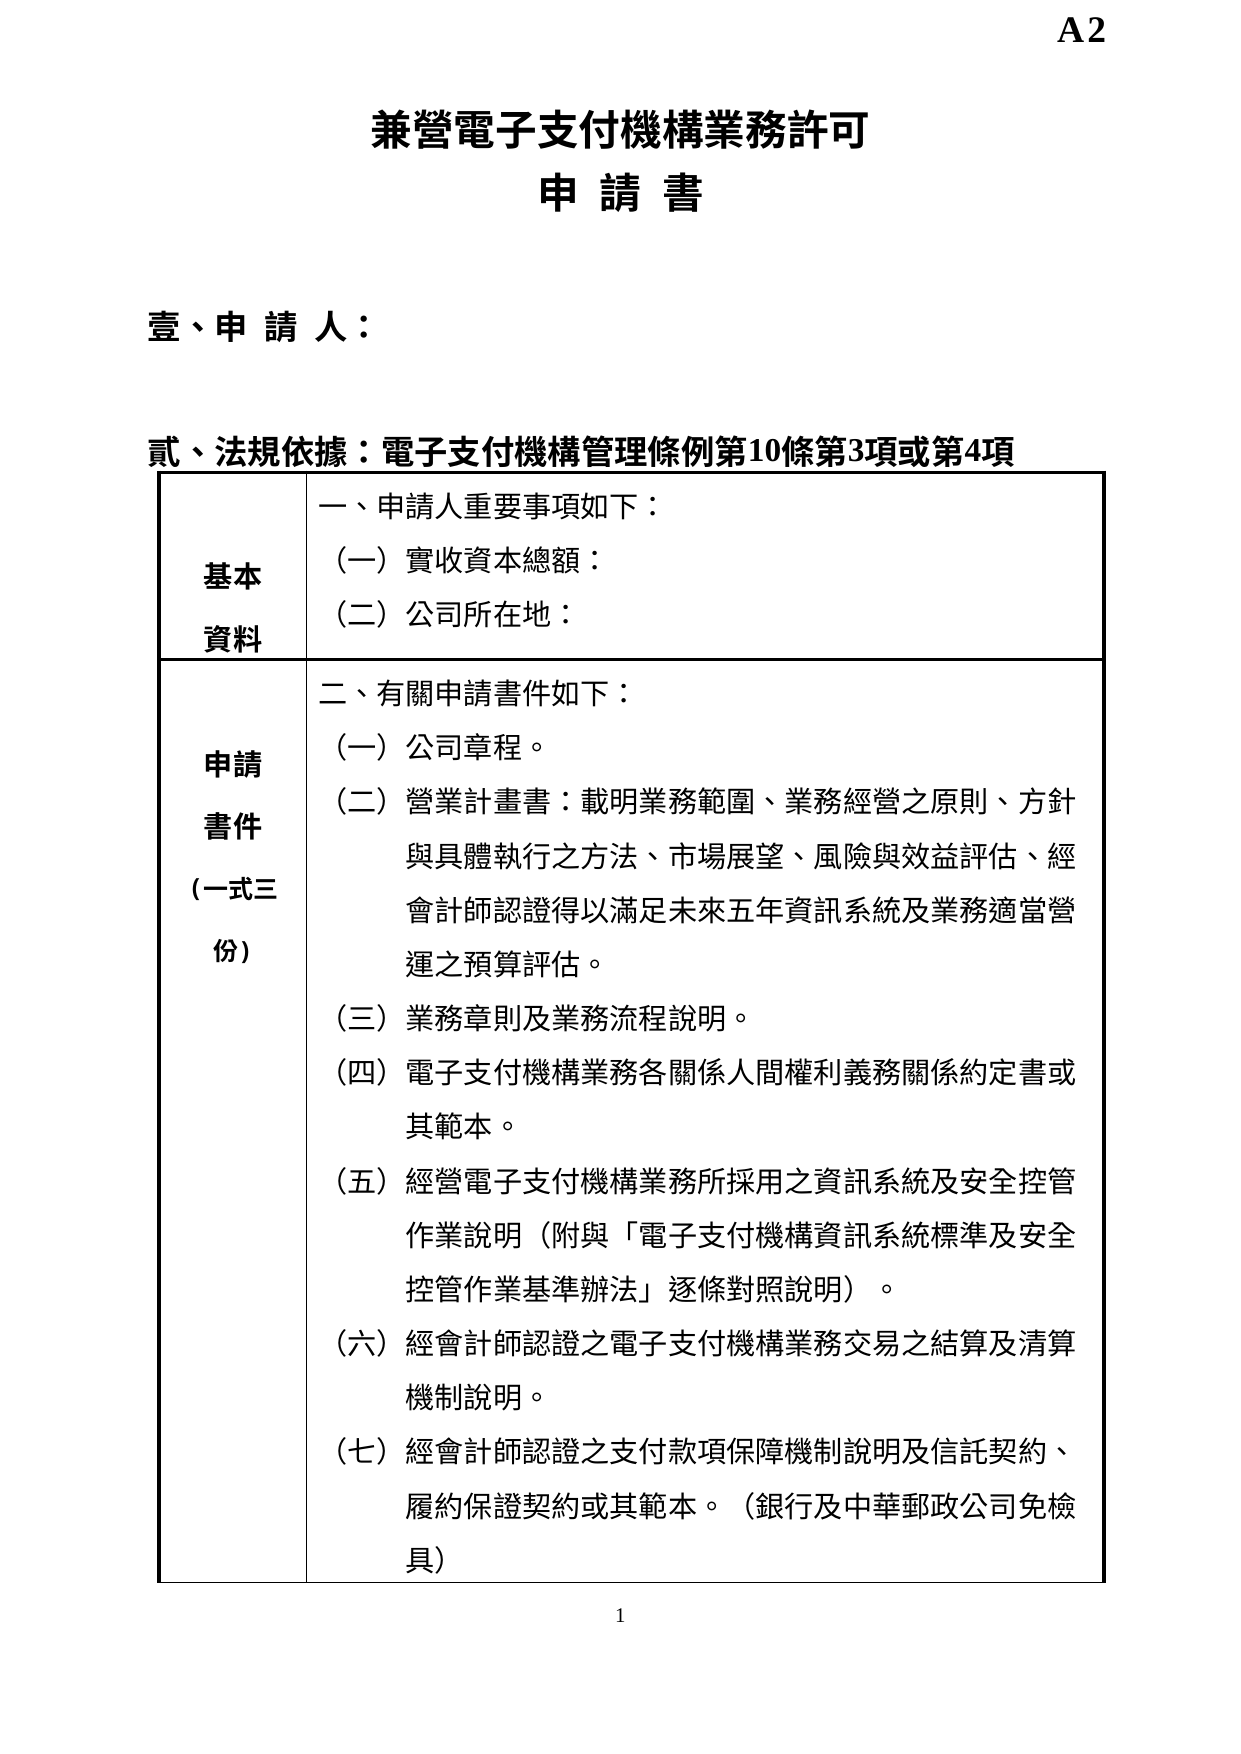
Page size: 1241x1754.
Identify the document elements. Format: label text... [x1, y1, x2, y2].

table_header 一、申請人重要事項如下： （一）實收資本總額： （二）公司所在地： [307, 474, 1102, 658]
text 壹、申 請 人： [148, 283, 1092, 346]
text 貳、法規依據：電子支付機構管理條例第10條第3項或第4項 [148, 408, 1092, 471]
table_cell 二、有關申請書件如下： （一）公司章程。 （二）營業計畫書：載明業務範圍、業務經營之原則、方針與具體執行之方法、市場展望、風險與效益評估、經會計師認證得以滿足未來五年資訊系統及業務適當營運之預算評估。 （三）業務章則及業務流程說明。 （四）電子支付機構業務各關係人間權利義務關係約定書或其範本。 （五）經營電子支付機構業務所採用之資訊系統及安全控管作業說明（附與「電子支付機構資訊系統標準及安全控管作業基準辦法」逐條對照說明）。 （六）經會計師認證之電子支付機構業務交易之結算及清算機制說明。 （七）經會計師認證之支付款項保障機制說明及信託契約、履約保證契約或其範本。（銀行及中華郵政公司免檢具） [307, 661, 1102, 1582]
table_header 基本 資料 [161, 474, 306, 658]
text 申 請 書 [148, 158, 1092, 221]
text 兼營電子支付機構業務許可 [148, 0, 1142, 158]
table_cell 申請 書件 (一式三份) [161, 661, 306, 1582]
text A 2 [1036, 7, 1127, 51]
